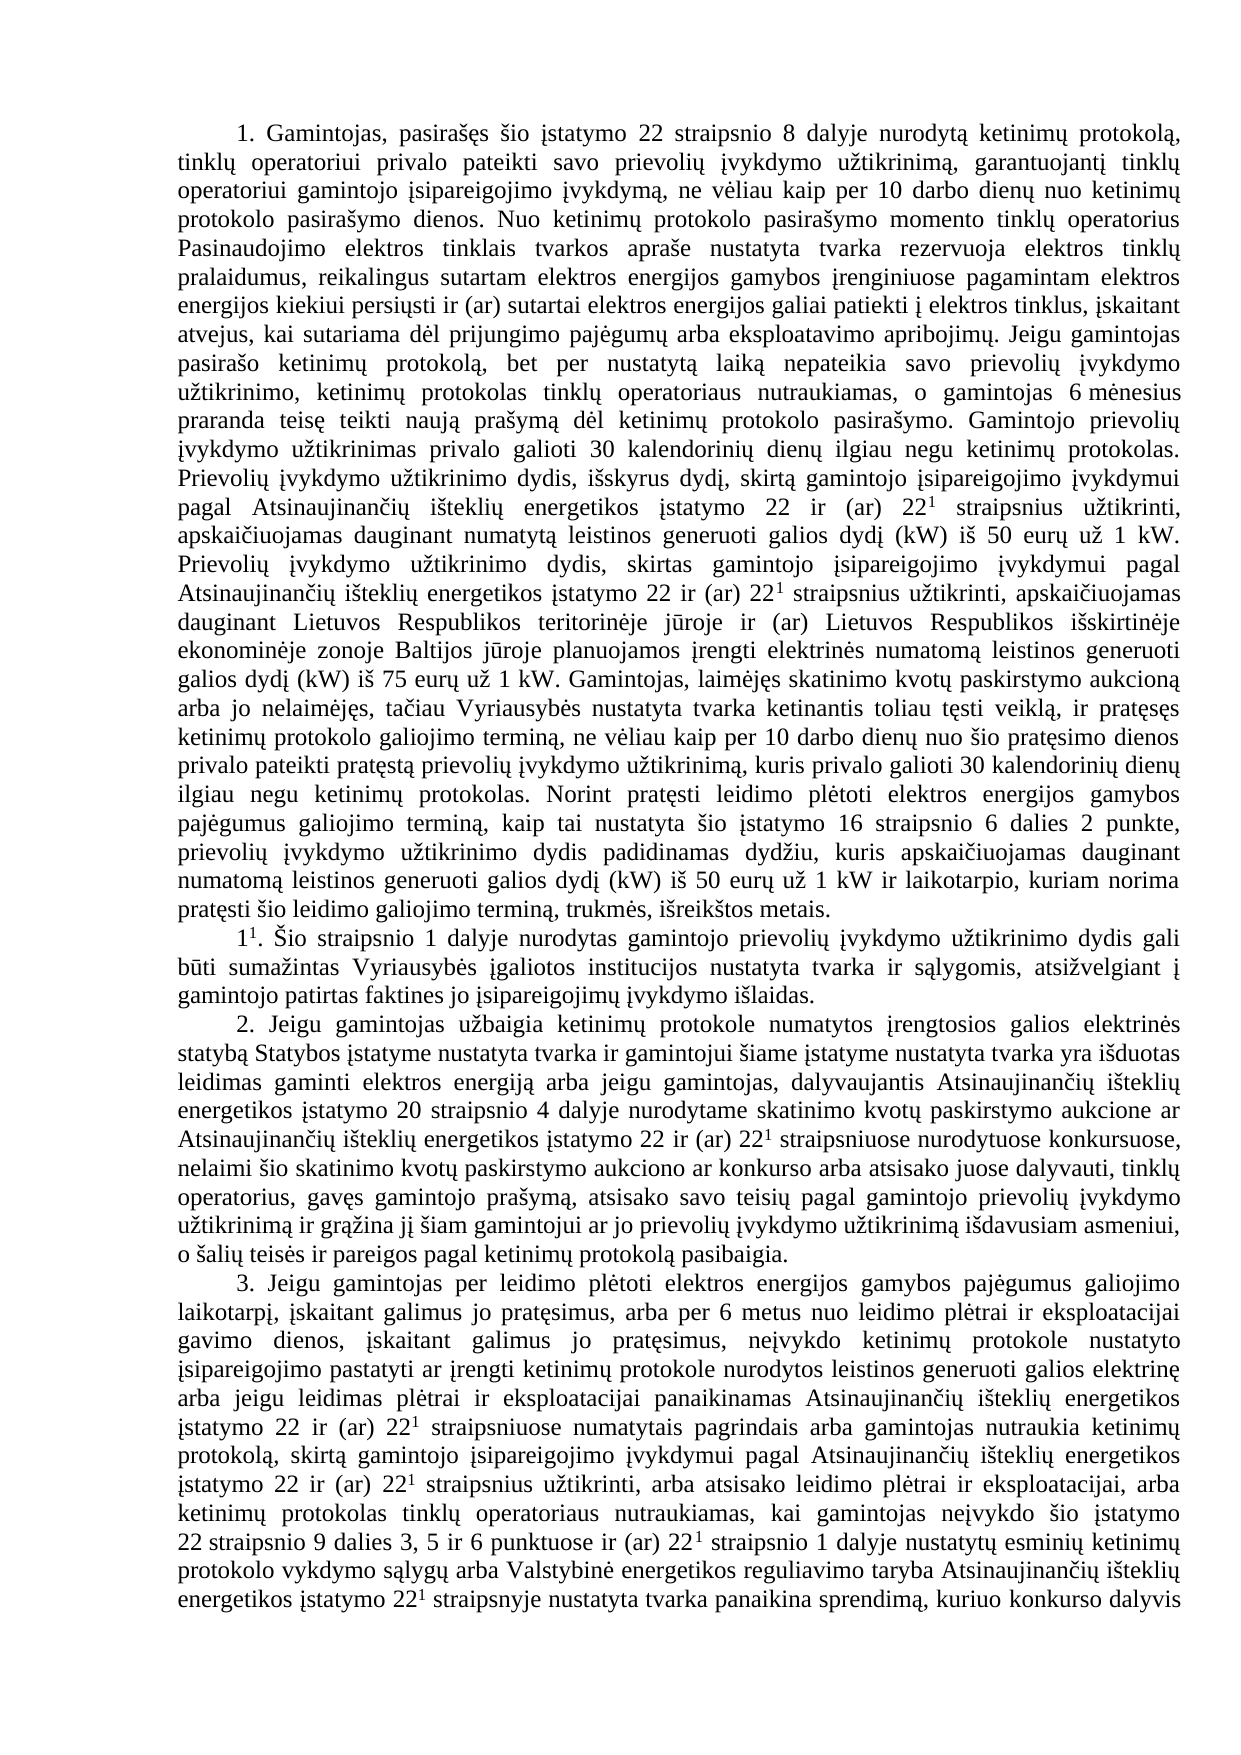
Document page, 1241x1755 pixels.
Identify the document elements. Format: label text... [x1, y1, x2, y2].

text 3. Jeigu gamintojas per leidimo plėtoti elektros energijos gamybos pajėgumus galiojimo laikotarpį, įskaitant galimus jo pratęsimus, arba per 6 metus nuo leidimo plėtrai ir eksploatacijai gavimo dienos, įskaitant galimus jo pratęsimus, neįvykdo ketinimų protokole nustatyto įsipareigojimo pastatyti ar įrengti ketinimų protokole nurodytos leistinos generuoti galios elektrinę arba jeigu leidimas plėtrai ir eksploatacijai panaikinamas Atsinaujinančių išteklių energetikos įstatymo 22 ir (ar) 221 straipsniuose numatytais pagrindais arba gamintojas nutraukia ketinimų protokolą, skirtą gamintojo įsipareigojimo įvykdymui pagal Atsinaujinančių išteklių energetikos įstatymo 22 ir (ar) 221 straipsnius užtikrinti, arba atsisako leidimo plėtrai ir eksploatacijai, arba ketinimų protokolas tinklų operatoriaus nutraukiamas, kai gamintojas neįvykdo šio įstatymo 22 straipsnio 9 dalies 3, 5 ir 6 punktuose ir (ar) 221 straipsnio 1 dalyje nustatytų esminių ketinimų protokolo vykdymo sąlygų arba Valstybinė energetikos reguliavimo taryba Atsinaujinančių išteklių energetikos įstatymo 221 straipsnyje nustatyta tvarka panaikina sprendimą, kuriuo konkurso dalyvis [177, 1268, 1181, 1613]
text 1. Gamintojas, pasirašęs šio įstatymo 22 straipsnio 8 dalyje nurodytą ketinimų protokolą, tinklų operatoriui privalo pateikti savo prievolių įvykdymo užtikrinimą, garantuojantį tinklų operatoriui gamintojo įsipareigojimo įvykdymą, ne vėliau kaip per 10 darbo dienų nuo ketinimų protokolo pasirašymo dienos. Nuo ketinimų protokolo pasirašymo momento tinklų operatorius Pasinaudojimo elektros tinklais tvarkos apraše nustatyta tvarka rezervuoja elektros tinklų pralaidumus, reikalingus sutartam elektros energijos gamybos įrenginiuose pagamintam elektros energijos kiekiui persiųsti ir (ar) sutartai elektros energijos galiai patiekti į elektros tinklus, įskaitant atvejus, kai sutariama dėl prijungimo pajėgumų arba eksploatavimo apribojimų. Jeigu gamintojas pasirašo ketinimų protokolą, bet per nustatytą laiką nepateikia savo prievolių įvykdymo užtikrinimo, ketinimų protokolas tinklų operatoriaus nutraukiamas, o gamintojas 6 mėnesius praranda teisę teikti naują prašymą dėl ketinimų protokolo pasirašymo. Gamintojo prievolių įvykdymo užtikrinimas privalo galioti 30 kalendorinių dienų ilgiau negu ketinimų protokolas. Prievolių įvykdymo užtikrinimo dydis, išskyrus dydį, skirtą gamintojo įsipareigojimo įvykdymui pagal Atsinaujinančių išteklių energetikos įstatymo 22 ir (ar) 221 straipsnius užtikrinti, apskaičiuojamas dauginant numatytą leistinos generuoti galios dydį (kW) iš 50 eurų už 1 kW. Prievolių įvykdymo užtikrinimo dydis, skirtas gamintojo įsipareigojimo įvykdymui pagal Atsinaujinančių išteklių energetikos įstatymo 22 ir (ar) 221 straipsnius užtikrinti, apskaičiuojamas dauginant Lietuvos Respublikos teritorinėje jūroje ir (ar) Lietuvos Respublikos išskirtinėje ekonominėje zonoje Baltijos jūroje planuojamos įrengti elektrinės numatomą leistinos generuoti galios dydį (kW) iš 75 eurų už 1 kW. Gamintojas, laimėjęs skatinimo kvotų paskirstymo aukcioną arba jo nelaimėjęs, tačiau Vyriausybės nustatyta tvarka ketinantis toliau tęsti veiklą, ir pratęsęs ketinimų protokolo galiojimo terminą, ne vėliau kaip per 10 darbo dienų nuo šio pratęsimo dienos privalo pateikti pratęstą prievolių įvykdymo užtikrinimą, kuris privalo galioti 30 kalendorinių dienų ilgiau negu ketinimų protokolas. Norint pratęsti leidimo plėtoti elektros energijos gamybos pajėgumus galiojimo terminą, kaip tai nustatyta šio įstatymo 16 straipsnio 6 dalies 2 punkte, prievolių įvykdymo užtikrinimo dydis padidinamas dydžiu, kuris apskaičiuojamas dauginant numatomą leistinos generuoti galios dydį (kW) iš 50 eurų už 1 kW ir laikotarpio, kuriam norima pratęsti šio leidimo galiojimo terminą, trukmės, išreikštos metais. [177, 118, 1181, 923]
text 11. Šio straipsnio 1 dalyje nurodytas gamintojo prievolių įvykdymo užtikrinimo dydis gali būti sumažintas Vyriausybės įgaliotos institucijos nustatyta tvarka ir sąlygomis, atsižvelgiant į gamintojo patirtas faktines jo įsipareigojimų įvykdymo išlaidas. [177, 923, 1181, 1009]
text 2. Jeigu gamintojas užbaigia ketinimų protokole numatytos įrengtosios galios elektrinės statybą Statybos įstatyme nustatyta tvarka ir gamintojui šiame įstatyme nustatyta tvarka yra išduotas leidimas gaminti elektros energiją arba jeigu gamintojas, dalyvaujantis Atsinaujinančių išteklių energetikos įstatymo 20 straipsnio 4 dalyje nurodytame skatinimo kvotų paskirstymo aukcione ar Atsinaujinančių išteklių energetikos įstatymo 22 ir (ar) 221 straipsniuose nurodytuose konkursuose, nelaimi šio skatinimo kvotų paskirstymo aukciono ar konkurso arba atsisako juose dalyvauti, tinklų operatorius, gavęs gamintojo prašymą, atsisako savo teisių pagal gamintojo prievolių įvykdymo užtikrinimą ir grąžina jį šiam gamintojui ar jo prievolių įvykdymo užtikrinimą išdavusiam asmeniui, o šalių teisės ir pareigos pagal ketinimų protokolą pasibaigia. [177, 1009, 1181, 1268]
